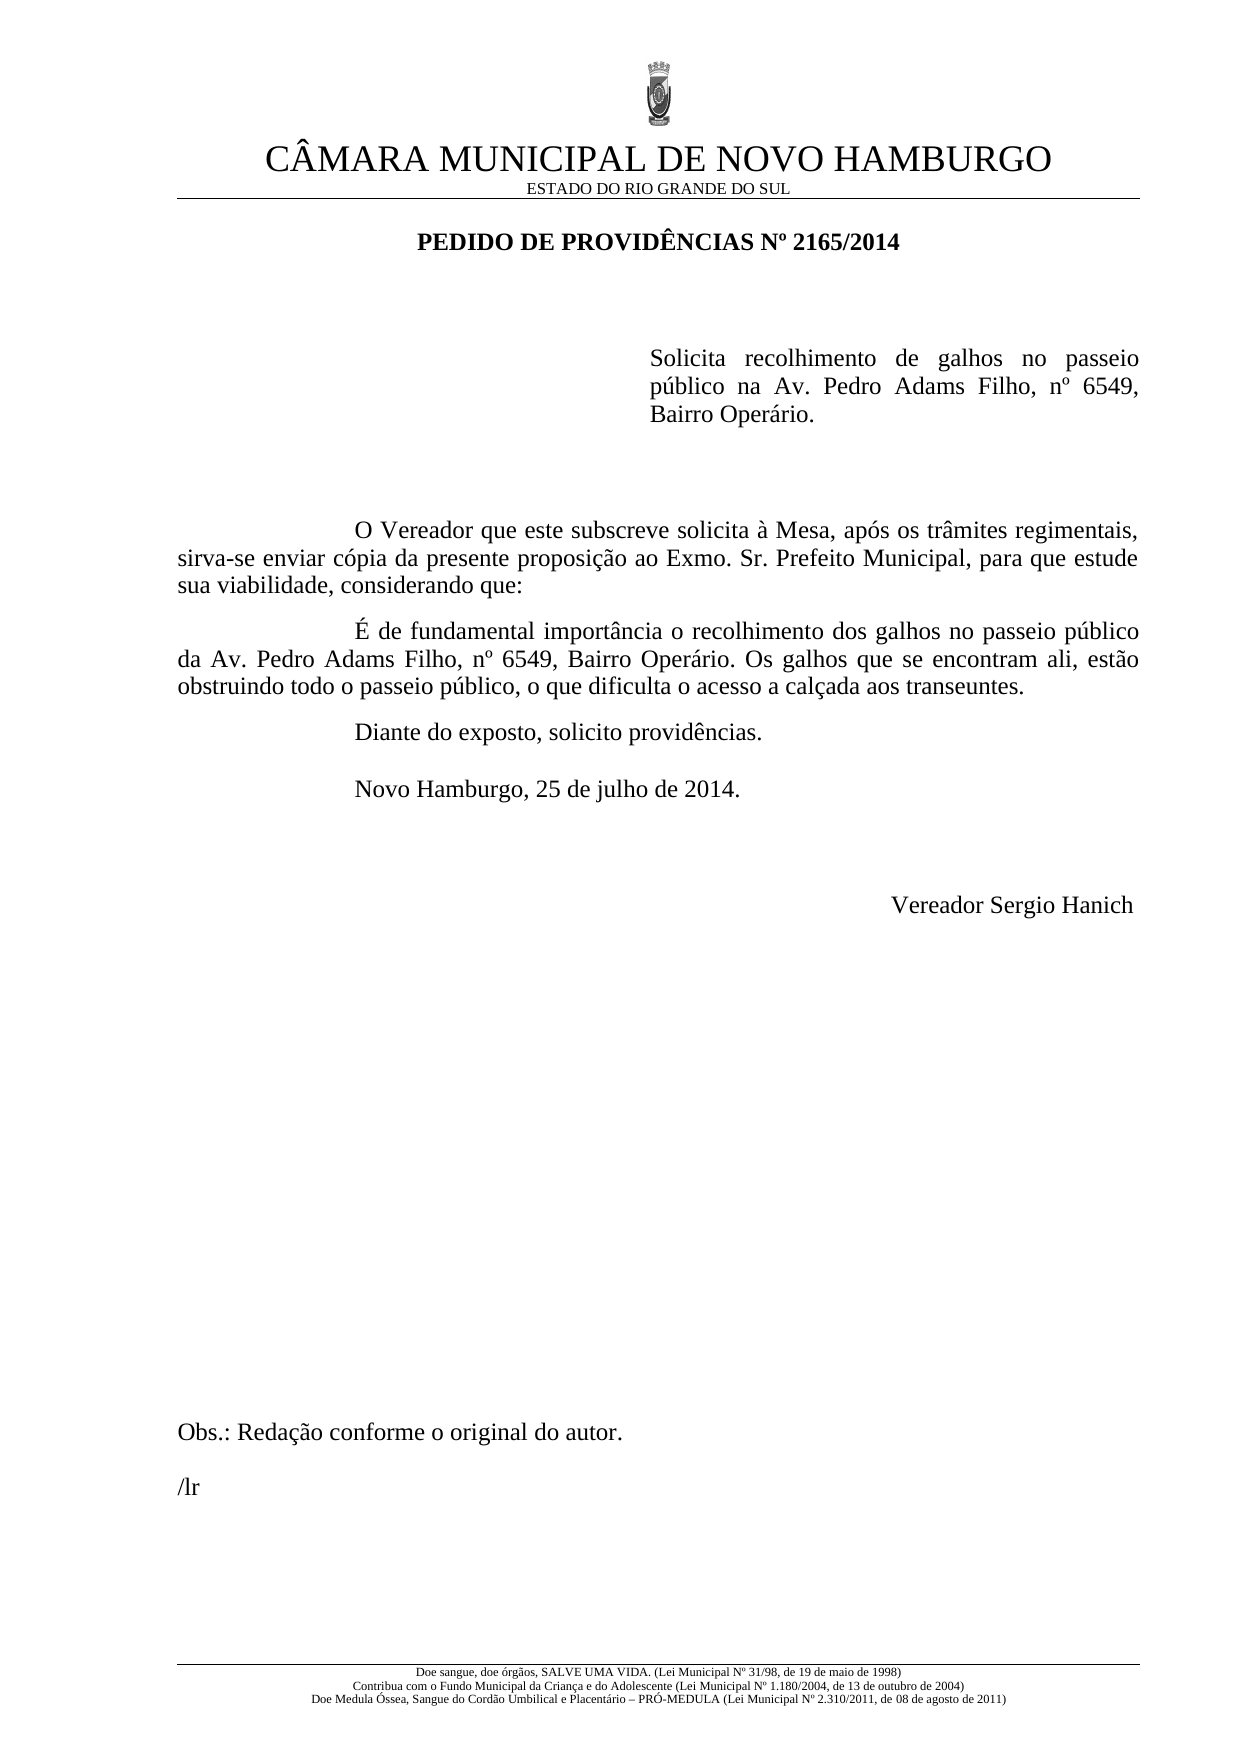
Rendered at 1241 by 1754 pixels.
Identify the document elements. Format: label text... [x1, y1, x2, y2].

text Obs.: Redação conforme o original do autor. [177, 1418, 1140, 1446]
text Vereador Sergio Hanich [177, 891, 1140, 919]
text PEDIDO DE PROVIDÊNCIAS Nº 2165/2014 [177, 228, 1140, 256]
text Diante do exposto, solicito providências. [177, 718, 1140, 746]
text Solicita recolhimento de galhos no passeio público na Av. Pedro Adams Filho, nº 6549, Bairro Operário. [649, 344, 1140, 428]
text /lr [177, 1473, 1140, 1501]
text O Vereador que este subscreve solicita à Mesa, após os trâmites regimentais, sirva-se enviar cópia da presente proposição ao Exmo. Sr. Prefeito Municipal, para que estude sua viabilidade, considerando que: [177, 516, 1140, 599]
text É de fundamental importância o recolhimento dos galhos no passeio público da Av. Pedro Adams Filho, nº 6549, Bairro Operário. Os galhos que se encontram ali, estão obstruindo todo o passeio público, o que dificulta o acesso a calçada aos transeuntes. [177, 617, 1140, 700]
text Novo Hamburgo, 25 de julho de 2014. [177, 775, 1140, 803]
